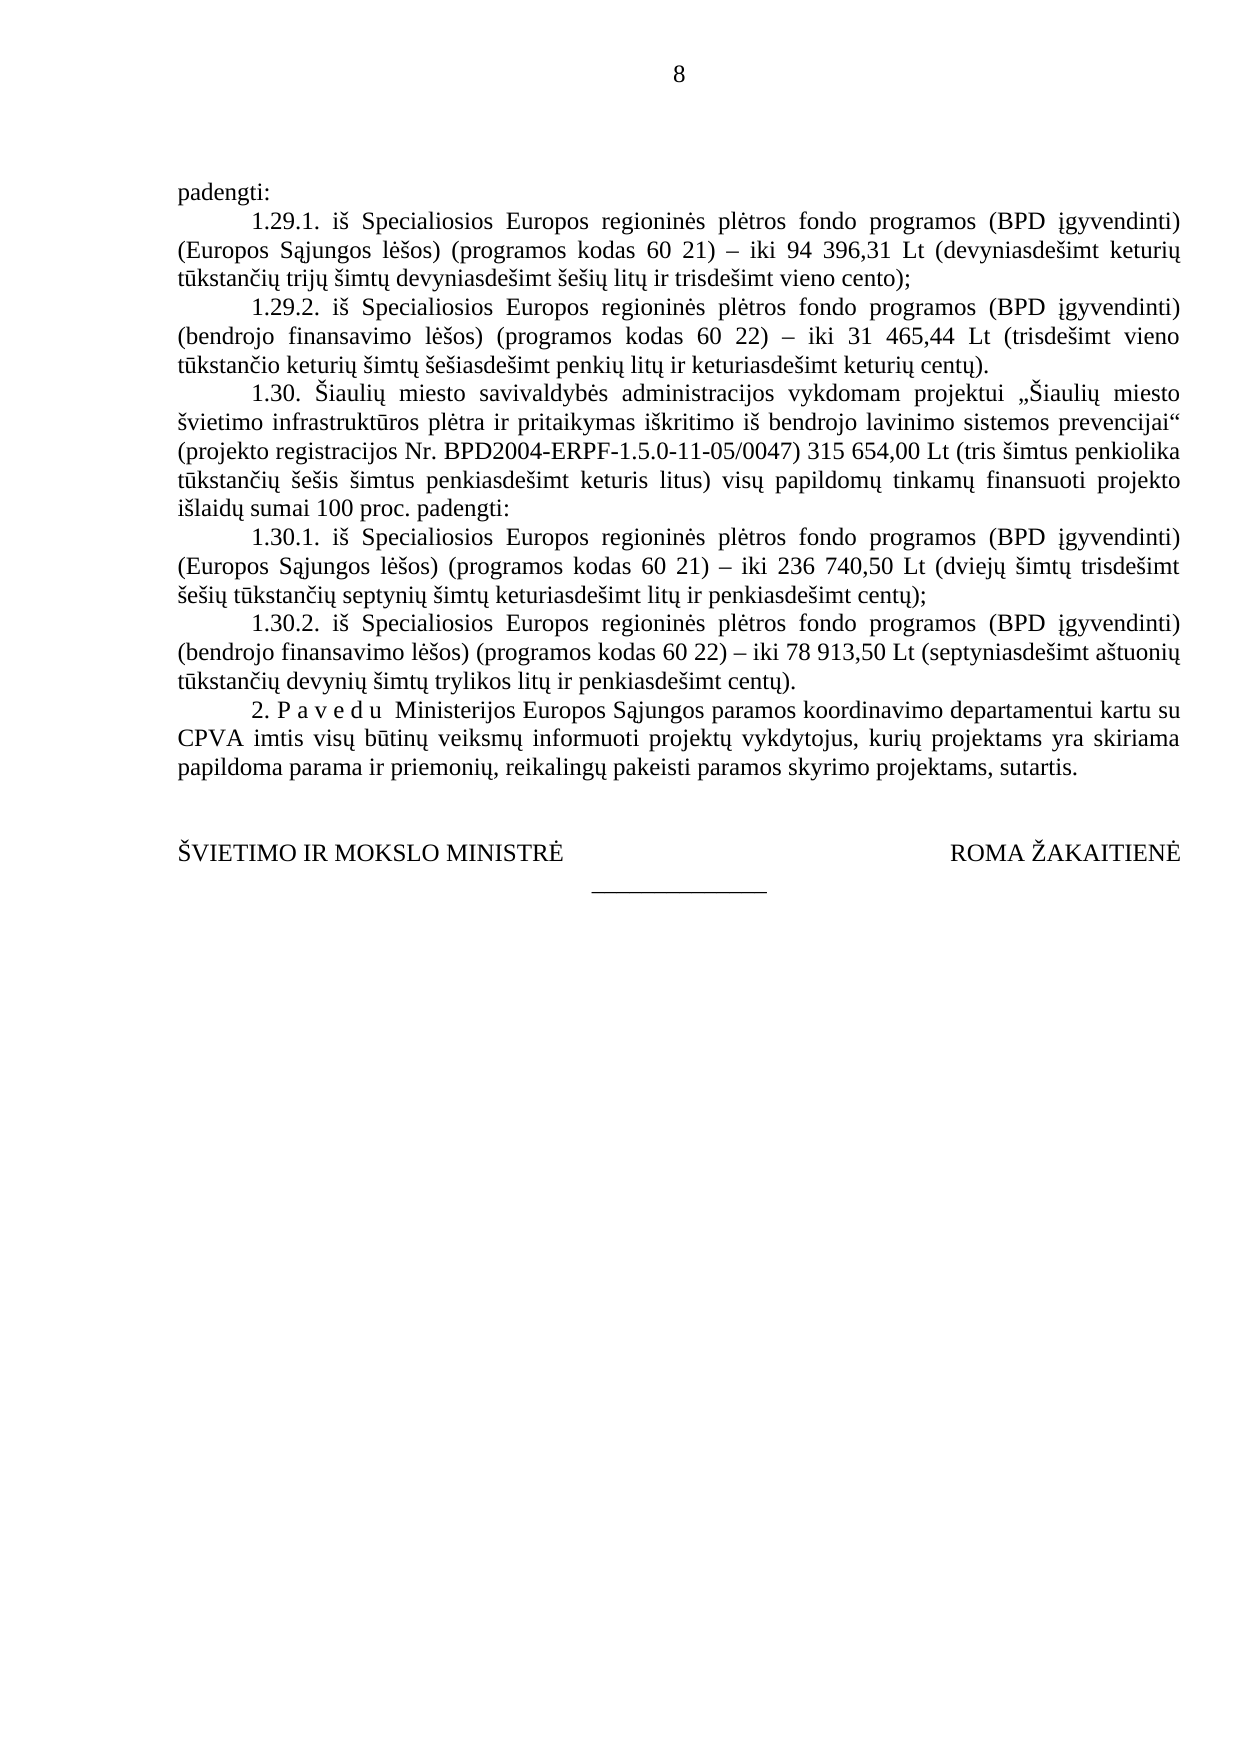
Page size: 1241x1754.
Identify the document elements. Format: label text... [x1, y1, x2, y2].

text 1.29.1. iš Specialiosios Europos regioninės plėtros fondo programos (BPD įgyvendinti) (Europos Sąjungos lėšos) (programos kodas 60 21) – iki 94 396,31 Lt (devyniasdešimt keturių tūkstančių trijų šimtų devyniasdešimt šešių litų ir trisdešimt vieno cento); [177, 206, 1181, 292]
text padengti: [177, 177, 1181, 206]
text 1.30.1. iš Specialiosios Europos regioninės plėtros fondo programos (BPD įgyvendinti) (Europos Sąjungos lėšos) (programos kodas 60 21) – iki 236 740,50 Lt (dviejų šimtų trisdešimt šešių tūkstančių septynių šimtų keturiasdešimt litų ir penkiasdešimt centų); [177, 522, 1181, 608]
text 1.30. Šiaulių miesto savivaldybės administracijos vykdomam projektui „Šiaulių miesto švietimo infrastruktūros plėtra ir pritaikymas iškritimo iš bendrojo lavinimo sistemos prevencijai“ (projekto registracijos Nr. BPD2004-ERPF-1.5.0-11-05/0047) 315 654,00 Lt (tris šimtus penkiolika tūkstančių šešis šimtus penkiasdešimt keturis litus) visų papildomų tinkamų finansuoti projekto išlaidų sumai 100 proc. padengti: [177, 378, 1181, 522]
text ______________ [177, 867, 1181, 896]
text ŠVIETIMO IR MOKSLO MINISTRĖ ROMA ŽAKAITIENĖ [177, 838, 1181, 867]
text 2. Pavedu Ministerijos Europos Sąjungos paramos koordinavimo departamentui kartu su CPVA imtis visų būtinų veiksmų informuoti projektų vykdytojus, kurių projektams yra skiriama papildoma parama ir priemonių, reikalingų pakeisti paramos skyrimo projektams, sutartis. [177, 695, 1181, 781]
text 1.30.2. iš Specialiosios Europos regioninės plėtros fondo programos (BPD įgyvendinti) (bendrojo finansavimo lėšos) (programos kodas 60 22) – iki 78 913,50 Lt (septyniasdešimt aštuonių tūkstančių devynių šimtų trylikos litų ir penkiasdešimt centų). [177, 608, 1181, 695]
text 1.29.2. iš Specialiosios Europos regioninės plėtros fondo programos (BPD įgyvendinti) (bendrojo finansavimo lėšos) (programos kodas 60 22) – iki 31 465,44 Lt (trisdešimt vieno tūkstančio keturių šimtų šešiasdešimt penkių litų ir keturiasdešimt keturių centų). [177, 292, 1181, 378]
